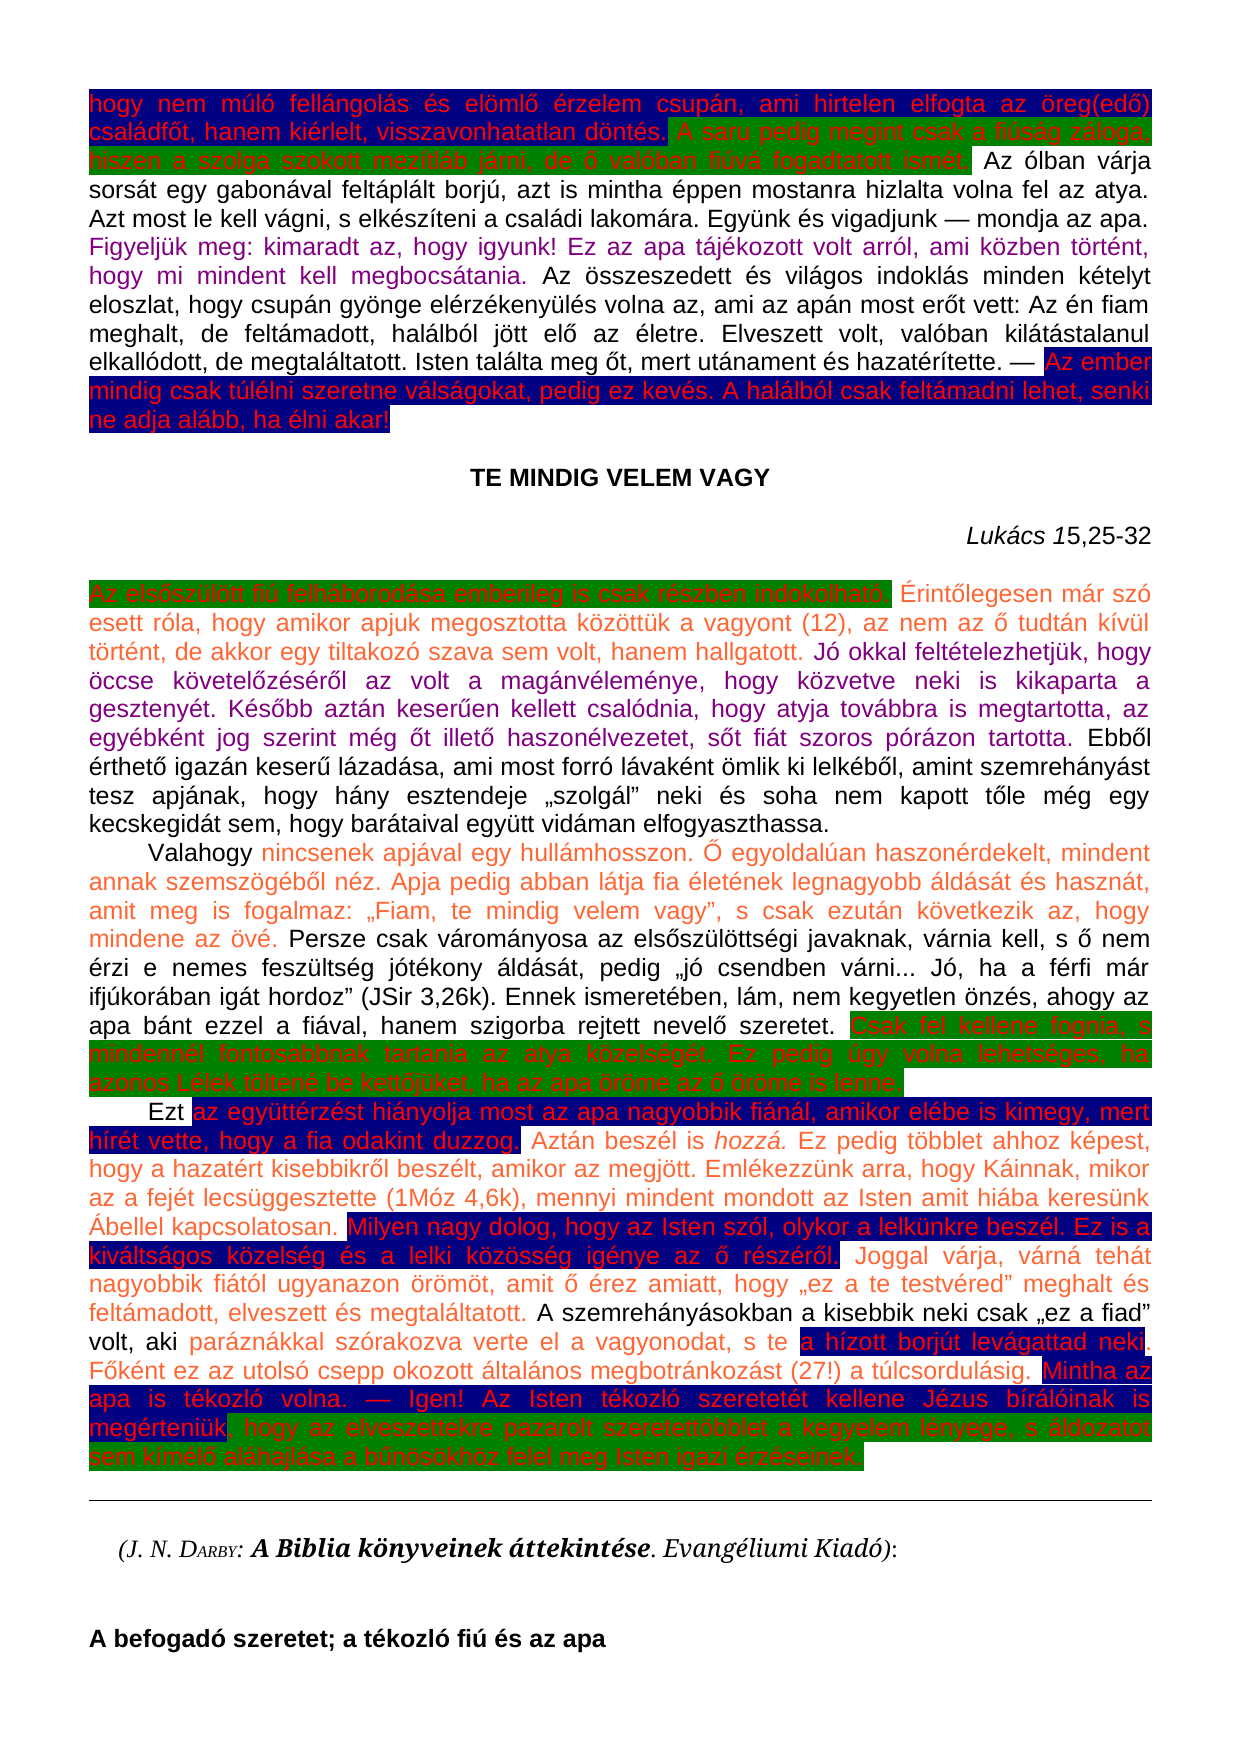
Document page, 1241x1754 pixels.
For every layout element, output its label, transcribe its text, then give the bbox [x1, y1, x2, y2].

text hogy nem múló fellángolás és elömlő érzelem csupán, ami hirtelen elfogta az öreg(edő) családfőt, hanem kiérlelt, visszavonhatatlan döntés. A saru pedig megint csak a fiúság záloga, hiszen a szolga szokott mezítláb járni, de ő valóban fiúvá fogadtatott ismét. Az ólban várja sorsát egy gabonával feltáplált borjú, azt is mintha éppen mostanra hizlalta volna fel az atya. Azt most le kell vágni, s elkészíteni a családi lakomára. Együnk és vigadjunk — mondja az apa. Figyeljük meg: kimaradt az, hogy igyunk! Ez az apa tájékozott volt arról, ami közben történt, hogy mi mindent kell megbocsátania. Az összeszedett és világos indoklás minden kételyt eloszlat, hogy csupán gyönge elérzékenyülés volna az, ami az apán most erőt vett: Az én fiam meghalt, de feltámadott, halálból jött elő az életre. Elveszett volt, valóban kilátástalanul elkallódott, de megtaláltatott. Isten találta meg őt, mert utánament és hazatérítette. — Az ember mindig csak túlélni szeretne válságokat, pedig ez kevés. A halálból csak feltámadni lehet, senki ne adja alább, ha élni akar! [88, 88, 1152, 433]
text Ezt az együttérzést hiányolja most az apa nagyobbik fiánál, amikor elébe is kimegy, mert hírét vette, hogy a fia odakint duzzog. Aztán beszél is hozzá. Ez pedig többlet ahhoz képest, hogy a hazatért kisebbikről beszélt, amikor az megjött. Emlékezzünk arra, hogy Káinnak, mikor az a fejét lecsüggesztette (1Móz 4,6k), mennyi mindent mondott az Isten amit hiába keresünk Ábellel kapcsolatosan. Milyen nagy dolog, hogy az Isten szól, olykor a lelkünkre beszél. Ez is a kiváltságos közelség és a lelki közösség igénye az ő részéről. Joggal várja, várná tehát nagyobbik fiától ugyanazon örömöt, amit ő érez amiatt, hogy „ez a te testvéred” meghalt és feltámadott, elveszett és megtaláltatott. A szemrehányásokban a kisebbik neki csak „ez a fiad” volt, aki paráznákkal szórakozva verte el a vagyonodat, s te a hízott borjút levágattad neki. Főként ez az utolsó csepp okozott általános megbotránkozást (27!) a túlcsordulásig. Mintha az apa is tékozló volna. — Igen! Az Isten tékozló szeretetét kellene Jézus bírálóinak is megérteniük, hogy az elveszettekre pazarolt szeretettöbblet a kegyelem lényege, s áldozatot sem kímélő aláhajlása a bűnösökhöz felel meg Isten igazi érzéseinek. [88, 1097, 1152, 1471]
text A befogadó szeretet; a tékozló fiú és az apa [88, 1624, 1152, 1652]
text Valahogy nincsenek apjával egy hullámhosszon. Ő egyoldalúan haszonérdekelt, mindent annak szemszögéből néz. Apja pedig abban látja fia életének legnagyobb áldását és hasznát, amit meg is fogalmaz: „Fiam, te mindig velem vagy”, s csak ezután következik az, hogy mindene az övé. Persze csak várományosa az elsőszülöttségi javaknak, várnia kell, s ő nem érzi e nemes feszültség jótékony áldását, pedig „jó csendben várni... Jó, ha a férfi már ifjúkorában igát hordoz” (JSir 3,26k). Ennek ismeretében, lám, nem kegyetlen önzés, ahogy az apa bánt ezzel a fiával, hanem szigorba rejtett nevelő szeretet. Csak fel kellene fognia, s mindennél fontosabbnak tartania az atya közelségét. Ez pedig úgy volna lehetséges, ha azonos Lélek töltené be kettőjüket, ha az apa öröme az ő öröme is lenne. [88, 838, 1152, 1097]
text Az elsőszülött fiú felháborodása emberileg is csak részben indokolható. Érintőlegesen már szó esett róla, hogy amikor apjuk megosztotta közöttük a vagyont (12), az nem az ő tudtán kívül történt, de akkor egy tiltakozó szava sem volt, hanem hallgatott. Jó okkal feltételezhetjük, hogy öccse követelőzéséről az volt a magánvéleménye, hogy közvetve neki is kikaparta a gesztenyét. Később aztán keserűen kellett csalódnia, hogy atyja továbbra is megtartotta, az egyébként jog szerint még őt illető haszonélvezetet, sőt fiát szoros pórázon tartotta. Ebből érthető igazán keserű lázadása, ami most forró lávaként ömlik ki lelkéből, amint szemrehányást tesz apjának, hogy hány esztendeje „szolgál” neki és soha nem kapott tőle még egy kecskegidát sem, hogy barátaival együtt vidáman elfogyaszthassa. [88, 579, 1152, 838]
text TE MINDIG VELEM VAGY [88, 463, 1152, 492]
text (J. N. Darby: A Biblia könyveinek áttekintése. Evangéliumi Kiadó): [88, 1501, 1152, 1594]
text Lukács 15,25-32 [88, 521, 1152, 550]
